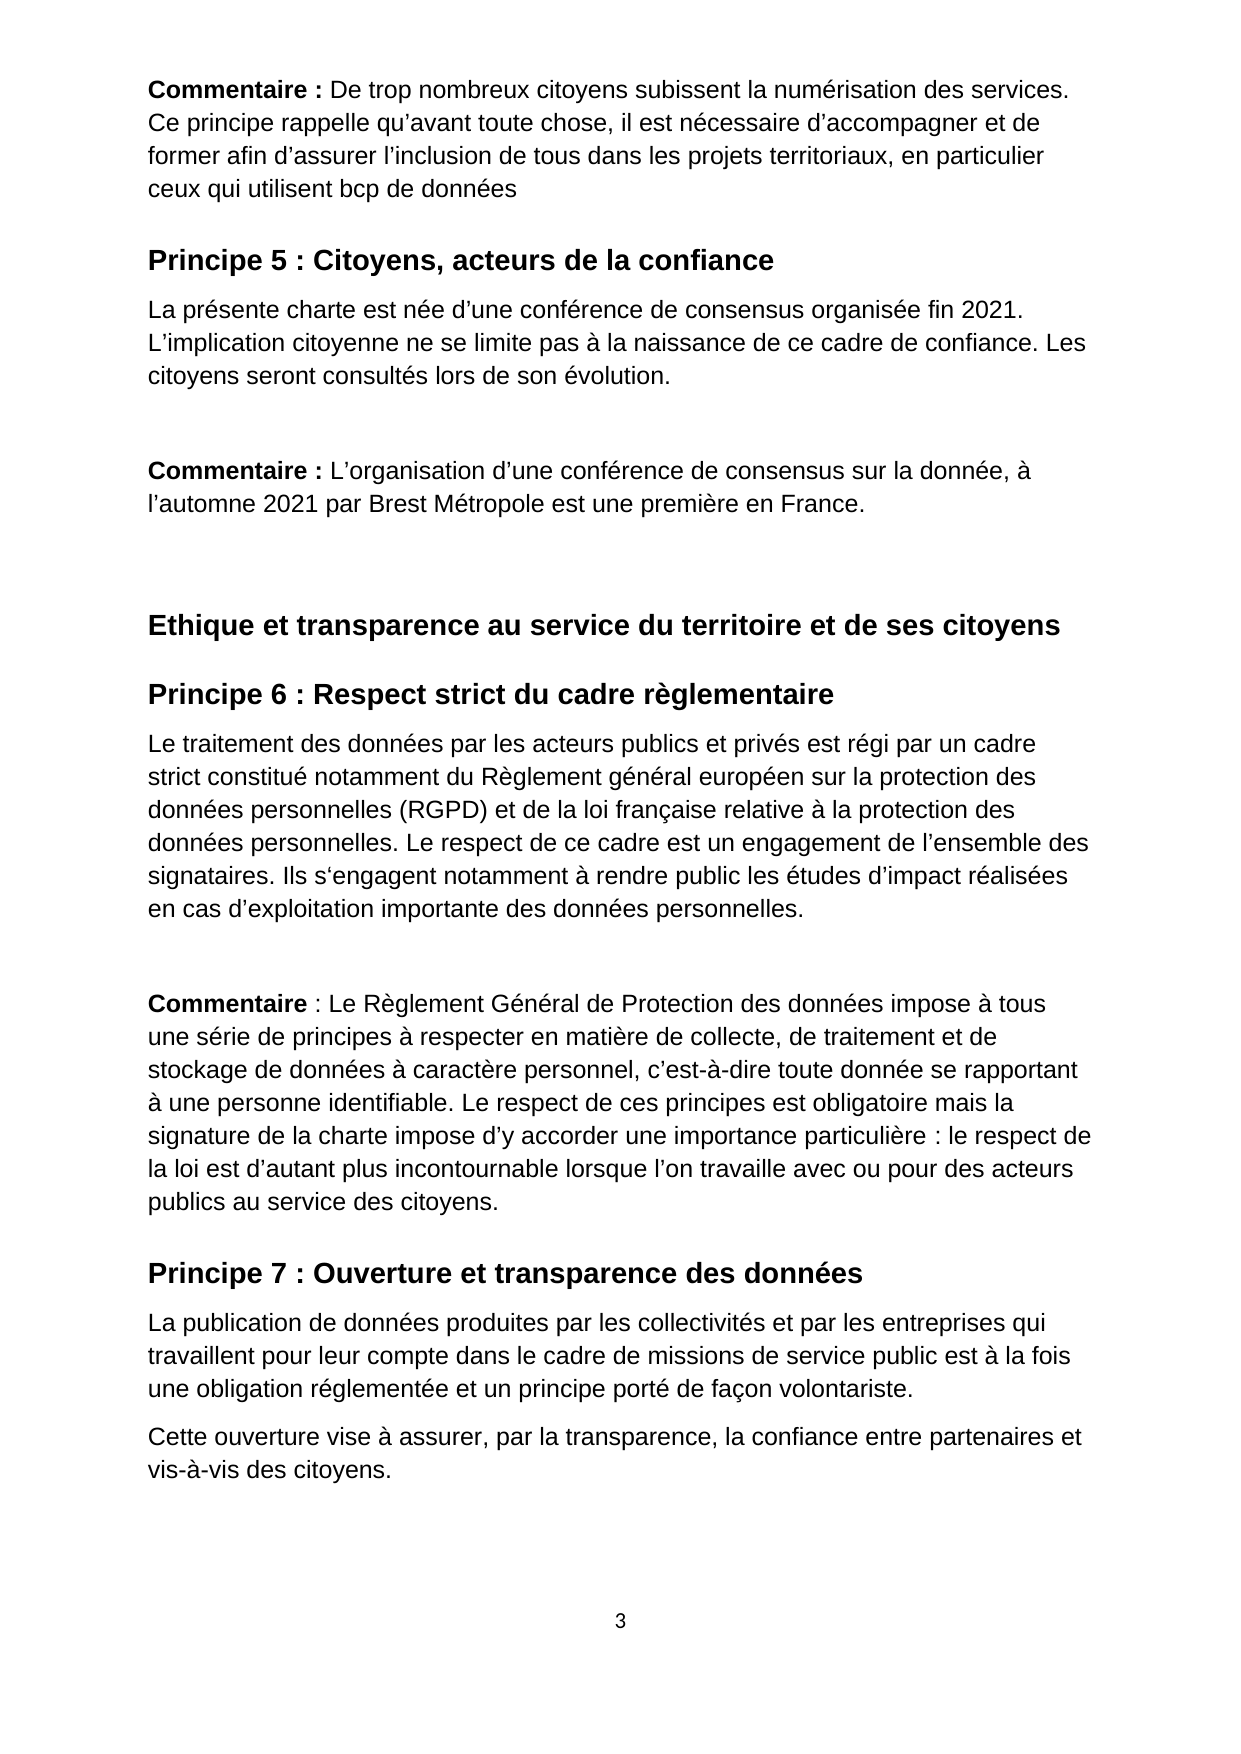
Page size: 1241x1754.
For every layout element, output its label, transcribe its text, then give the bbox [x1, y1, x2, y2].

text Commentaire : L’organisation d’une conférence de consensus sur la donnée, à l’automne 2021 par Brest Métropole est une première en France. [148, 456, 1093, 518]
text Commentaire : De trop nombreux citoyens subissent la numérisation des services. Ce principe rappelle qu’avant toute chose, il est nécessaire d’accompagner et de former afin d’assurer l’inclusion de tous dans les projets territoriaux, en particulier ceux qui utilisent bcp de données [148, 75, 1093, 203]
subtitle Principe 6 : Respect strict du cadre règlementaire [148, 677, 1093, 710]
text Le traitement des données par les acteurs publics et privés est régi par un cadre strict constitué notamment du Règlement général européen sur la protection des données personnelles (RGPD) et de la loi française relative à la protection des données personnelles. Le respect de ce cadre est un engagement de l’ensemble des signataires. Ils s‘engagent notamment à rendre public les études d’impact réalisées en cas d’exploitation importante des données personnelles. [148, 729, 1093, 923]
text Commentaire : Le Règlement Général de Protection des données impose à tous une série de principes à respecter en matière de collecte, de traitement et de stockage de données à caractère personnel, c’est-à-dire toute donnée se rapportant à une personne identifiable. Le respect de ces principes est obligatoire mais la signature de la charte impose d’y accorder une importance particulière : le respect de la loi est d’autant plus incontournable lorsque l’on travaille avec ou pour des acteurs publics au service des citoyens. [148, 989, 1093, 1216]
text La publication de données produites par les collectivités et par les entreprises qui travaillent pour leur compte dans le cadre de missions de service public est à la fois une obligation réglementée et un principe porté de façon volontariste. [148, 1308, 1093, 1403]
subtitle Ethique et transparence au service du territoire et de ses citoyens [148, 608, 1093, 641]
subtitle Principe 5 : Citoyens, acteurs de la confiance [148, 242, 1093, 276]
text Cette ouverture vise à assurer, par la transparence, la confiance entre partenaires et vis-à-vis des citoyens. [148, 1422, 1093, 1483]
text La présente charte est née d’une conférence de consensus organisée fin 2021. L’implication citoyenne ne se limite pas à la naissance de ce cadre de confiance. Les citoyens seront consultés lors de son évolution. [148, 295, 1093, 389]
subtitle Principe 7 : Ouverture et transparence des données [148, 1256, 1093, 1289]
